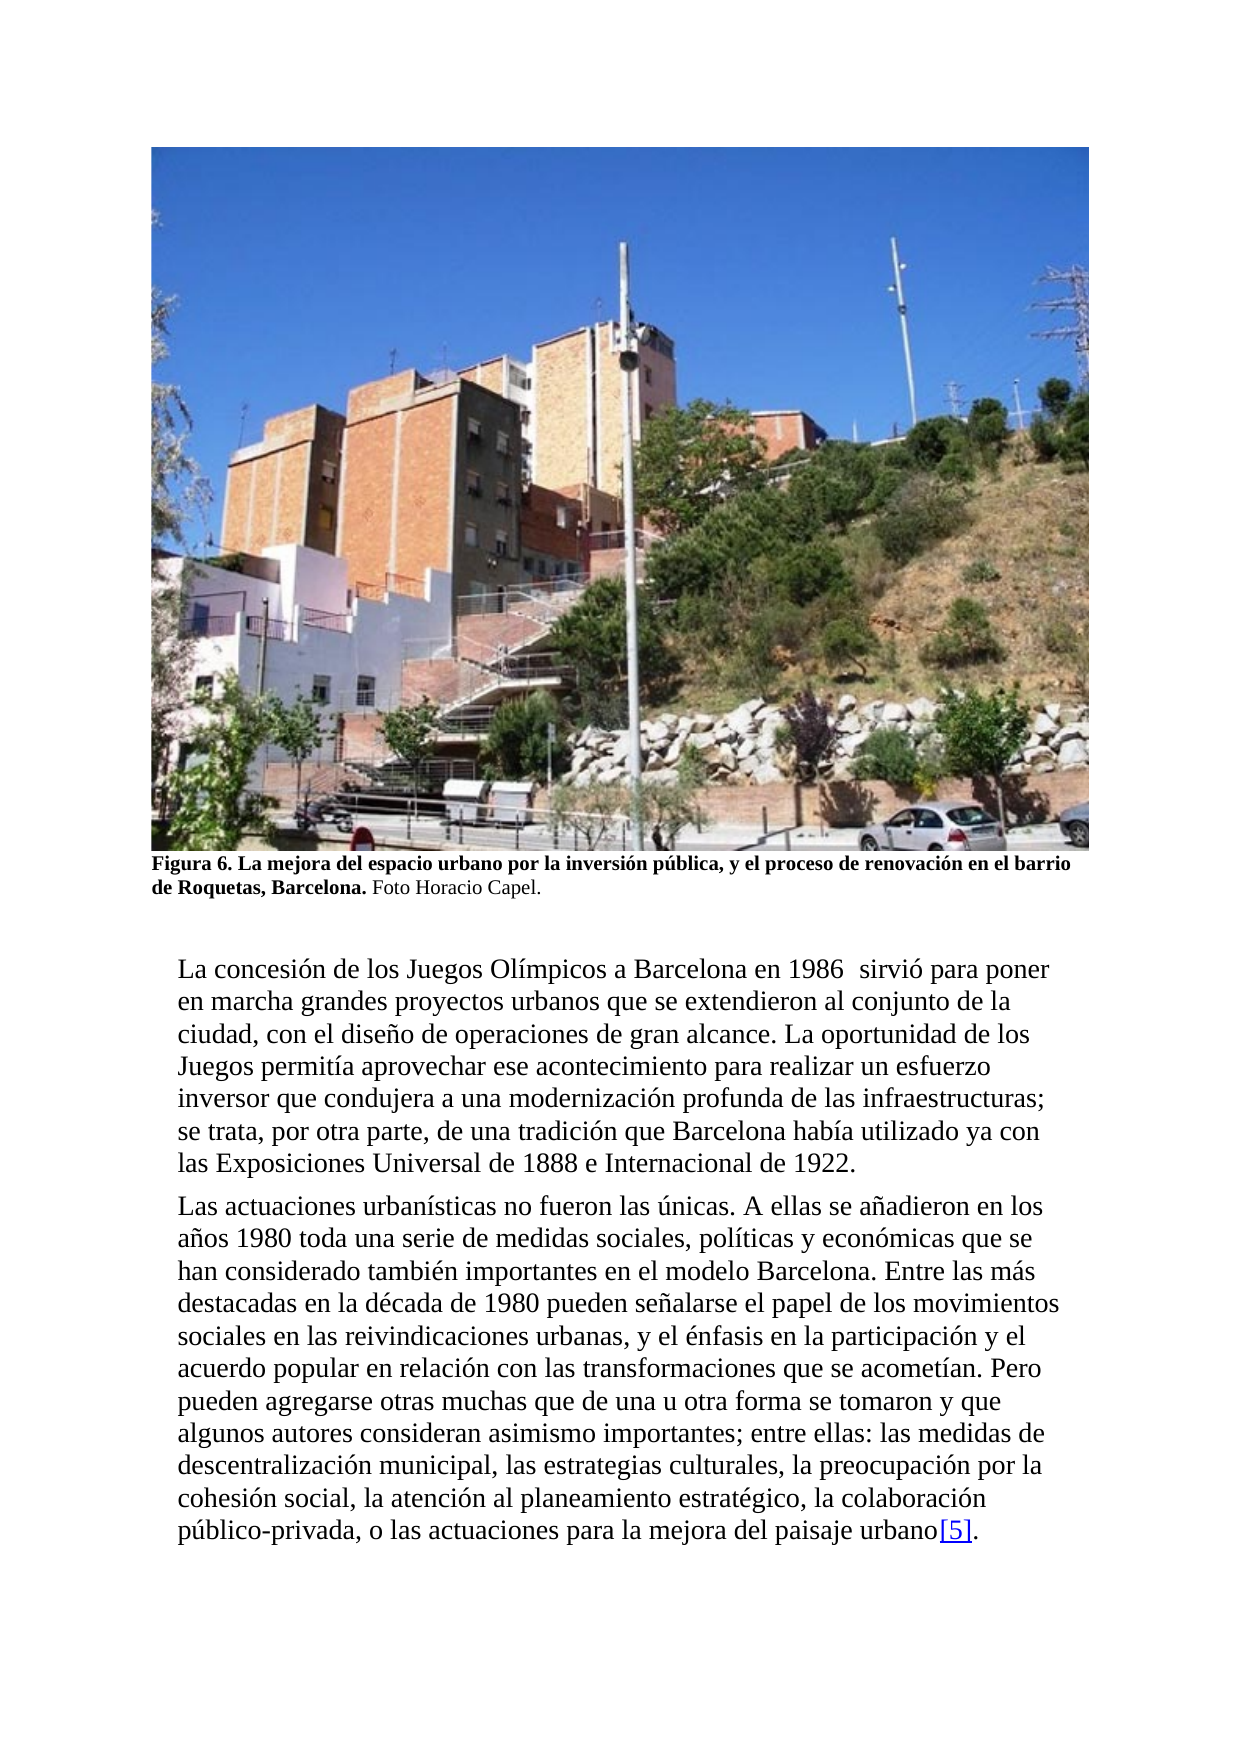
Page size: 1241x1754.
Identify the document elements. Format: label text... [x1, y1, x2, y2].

text Las actuaciones urbanísticas no fueron las únicas. A ellas se añadieron en los años 1980 toda una serie de medidas sociales, políticas y económicas que se han considerado también importantes en el modelo Barcelona. Entre las más destacadas en la década de 1980 pueden señalarse el papel de los movimientos sociales en las reivindicaciones urbanas, y el énfasis en la participación y el acuerdo popular en relación con las transformaciones que se acometían. Pero pueden agregarse otras muchas que de una u otra forma se tomaron y que algunos autores consideran asimismo importantes; entre ellas: las medidas de descentralización municipal, las estrategias culturales, la preocupación por la cohesión social, la atención al planeamiento estratégico, la colaboración público-privada, o las actuaciones para la mejora del paisaje urbano[5]. [177, 1189, 1063, 1546]
table_cell Figura 6. La mejora del espacio urbano por la inversión pública, y el proceso de renovación en el barrio de Roquetas, Barcelona. Foto Horacio Capel. [151, 851, 1089, 899]
text La concesión de los Juegos Olímpicos a Barcelona en 1986 sirvió para poner en marcha grandes proyectos urbanos que se extendieron al conjunto de la ciudad, con el diseño de operaciones de gran alcance. La oportunidad de los Juegos permitía aprovechar ese acontecimiento para realizar un esfuerzo inversor que condujera a una modernización profunda de las infraestructuras; se trata, por otra parte, de una tradición que Barcelona había utilizado ya con las Exposiciones Universal de 1888 e Internacional de 1922. [177, 952, 1063, 1179]
